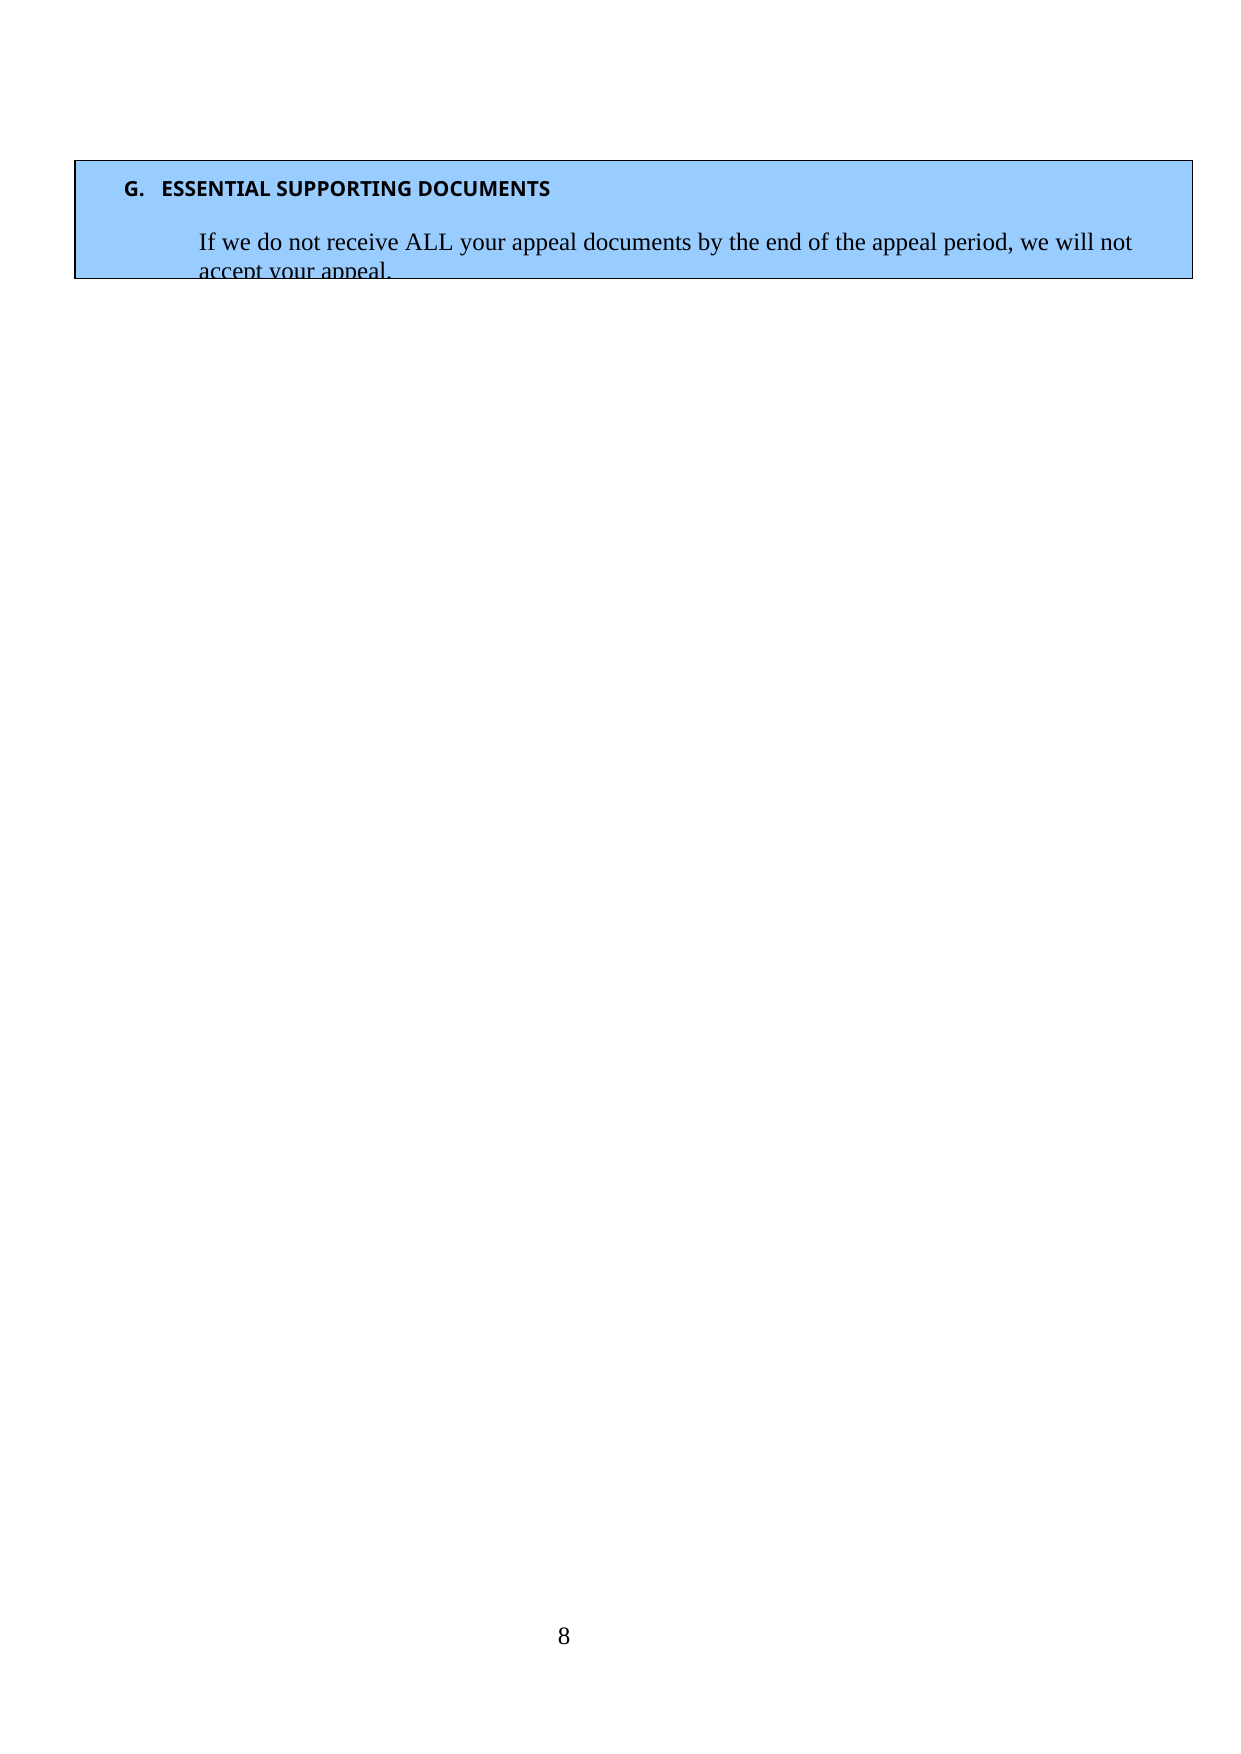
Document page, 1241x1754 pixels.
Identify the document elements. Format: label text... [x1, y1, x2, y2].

table_header ESSENTIAL SUPPORTING DOCUMENTS If we do not receive ALL your appeal documents by the end of the appeal period, we will not accept your appeal. [76, 161, 1192, 278]
